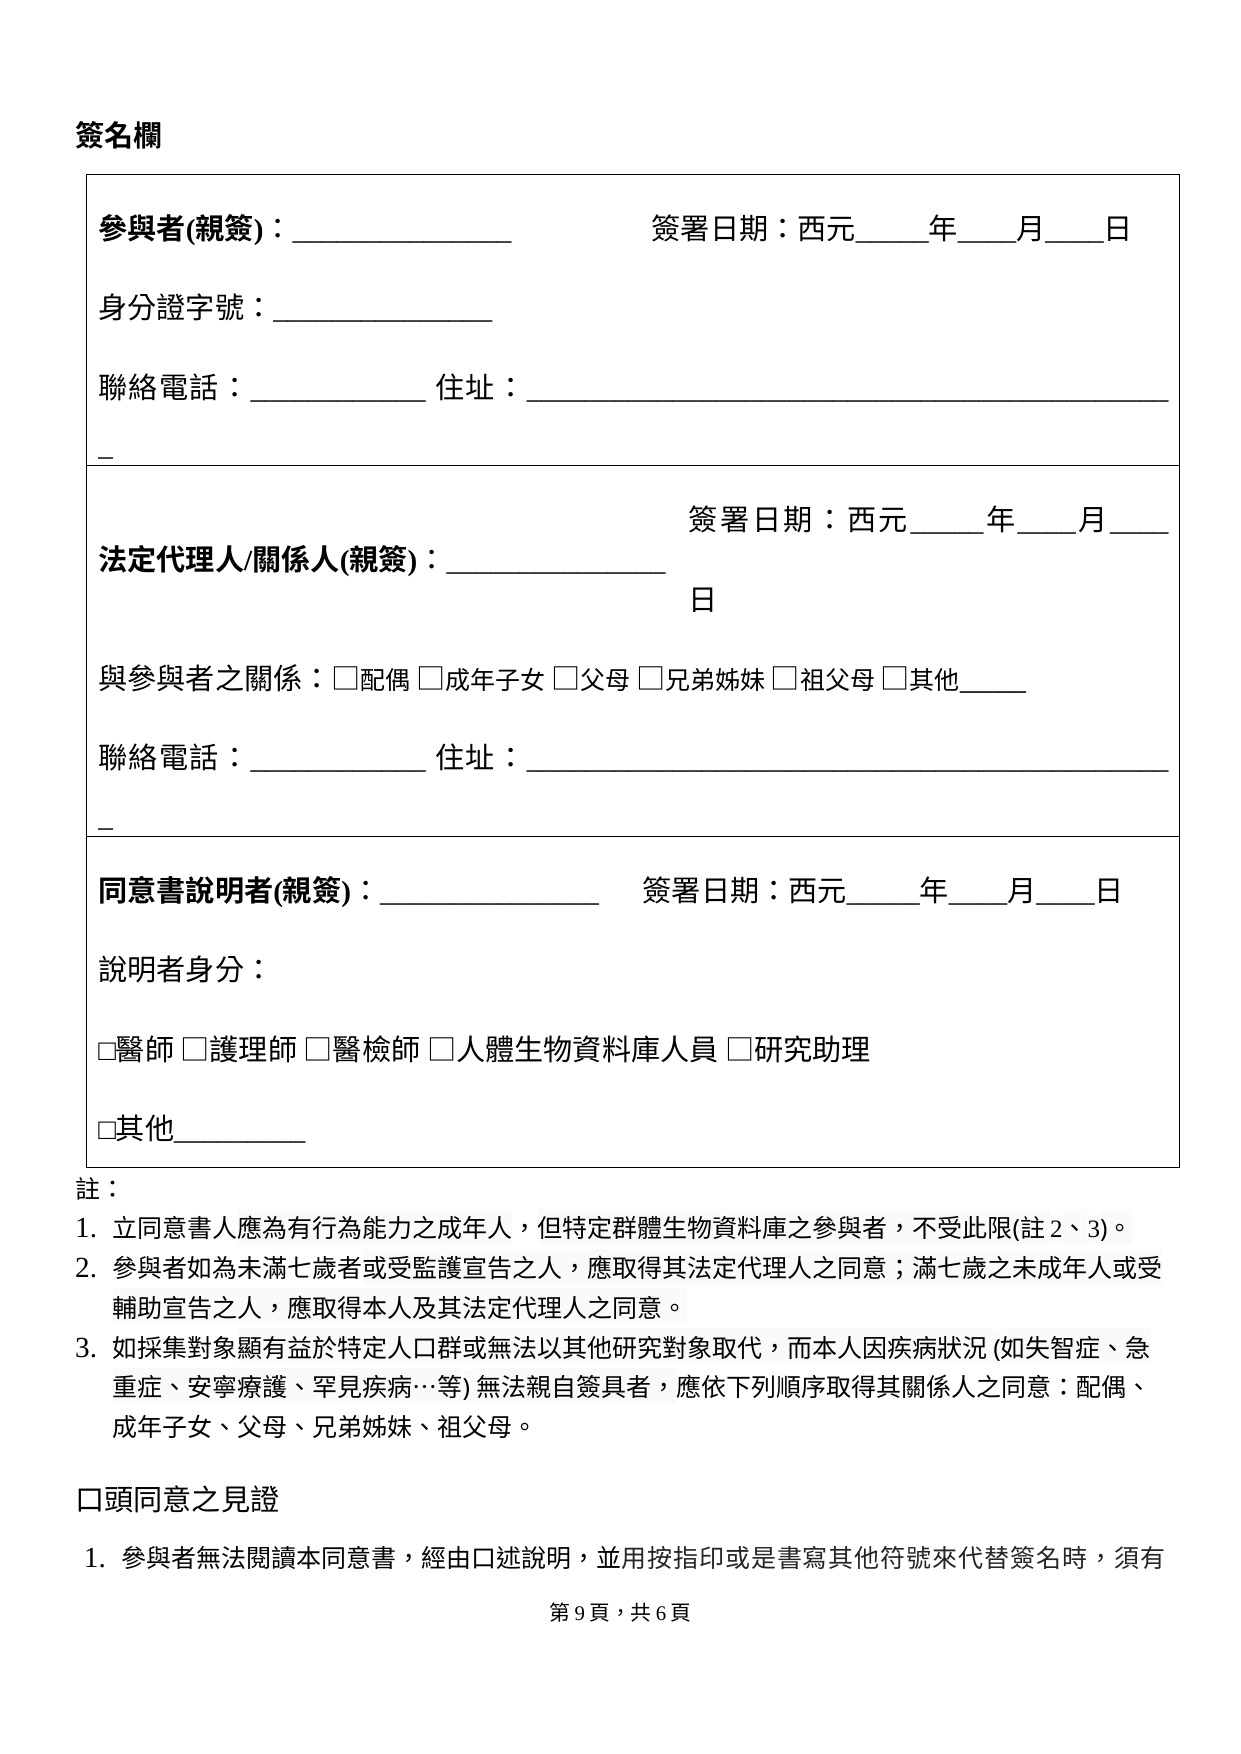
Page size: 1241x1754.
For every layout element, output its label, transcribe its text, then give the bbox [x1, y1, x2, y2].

list 如採集對象顯有益於特定人口群或無法以其他研究對象取代，而本人因疾病狀況 (如失智症、急重症、安寧療護、罕見疾病…等) 無法親自簽具者，應依下列順序取得其關係人之同意：配偶、成年子女、父母、兄弟姊妹、祖父母。 [75, 1326, 1165, 1445]
list 立同意書人應為有行為能力之成年人，但特定群體生物資料庫之參與者，不受此限(註2、3)。 [75, 1207, 1165, 1247]
text 簽名欄 [75, 94, 1165, 173]
table_header 簽署日期：西元_____年____月____日 [640, 175, 1179, 266]
table_cell 聯絡電話：____________ 住址：_____________________________________________ [87, 716, 1179, 836]
list 參與者無法閱讀本同意書，經由口述說明，並用按指印或是書寫其他符號來代替簽名時，須有 [84, 1537, 1165, 1577]
text 註： [75, 1168, 1165, 1207]
table_cell 聯絡電話：____________ 住址：_____________________________________________ [87, 346, 1179, 465]
table_header 參與者(親簽)：_______________ [87, 175, 640, 266]
table_cell 身分證字號：_______________ [87, 266, 1179, 346]
table_cell 法定代理人/關係人(親簽)：_______________ [87, 466, 677, 637]
table_cell 簽署日期：西元_____年____月____日 [677, 466, 1179, 637]
table_cell 與參與者之關係：□配偶 □成年子女 □父母 □兄弟姊妹 □祖父母 □其他______ [87, 637, 1179, 716]
text 口頭同意之見證 [75, 1458, 1165, 1537]
table_cell 同意書說明者(親簽)：_______________ 簽署日期：西元_____年____月____日 說明者身分： □醫師 □護理師 □醫檢師 □人體生物資料庫人員 □研究助理 □其他_________ [87, 837, 1179, 1167]
list 參與者如為未滿七歲者或受監護宣告之人，應取得其法定代理人之同意；滿七歲之未成年人或受輔助宣告之人，應取得本人及其法定代理人之同意。 [75, 1247, 1165, 1326]
